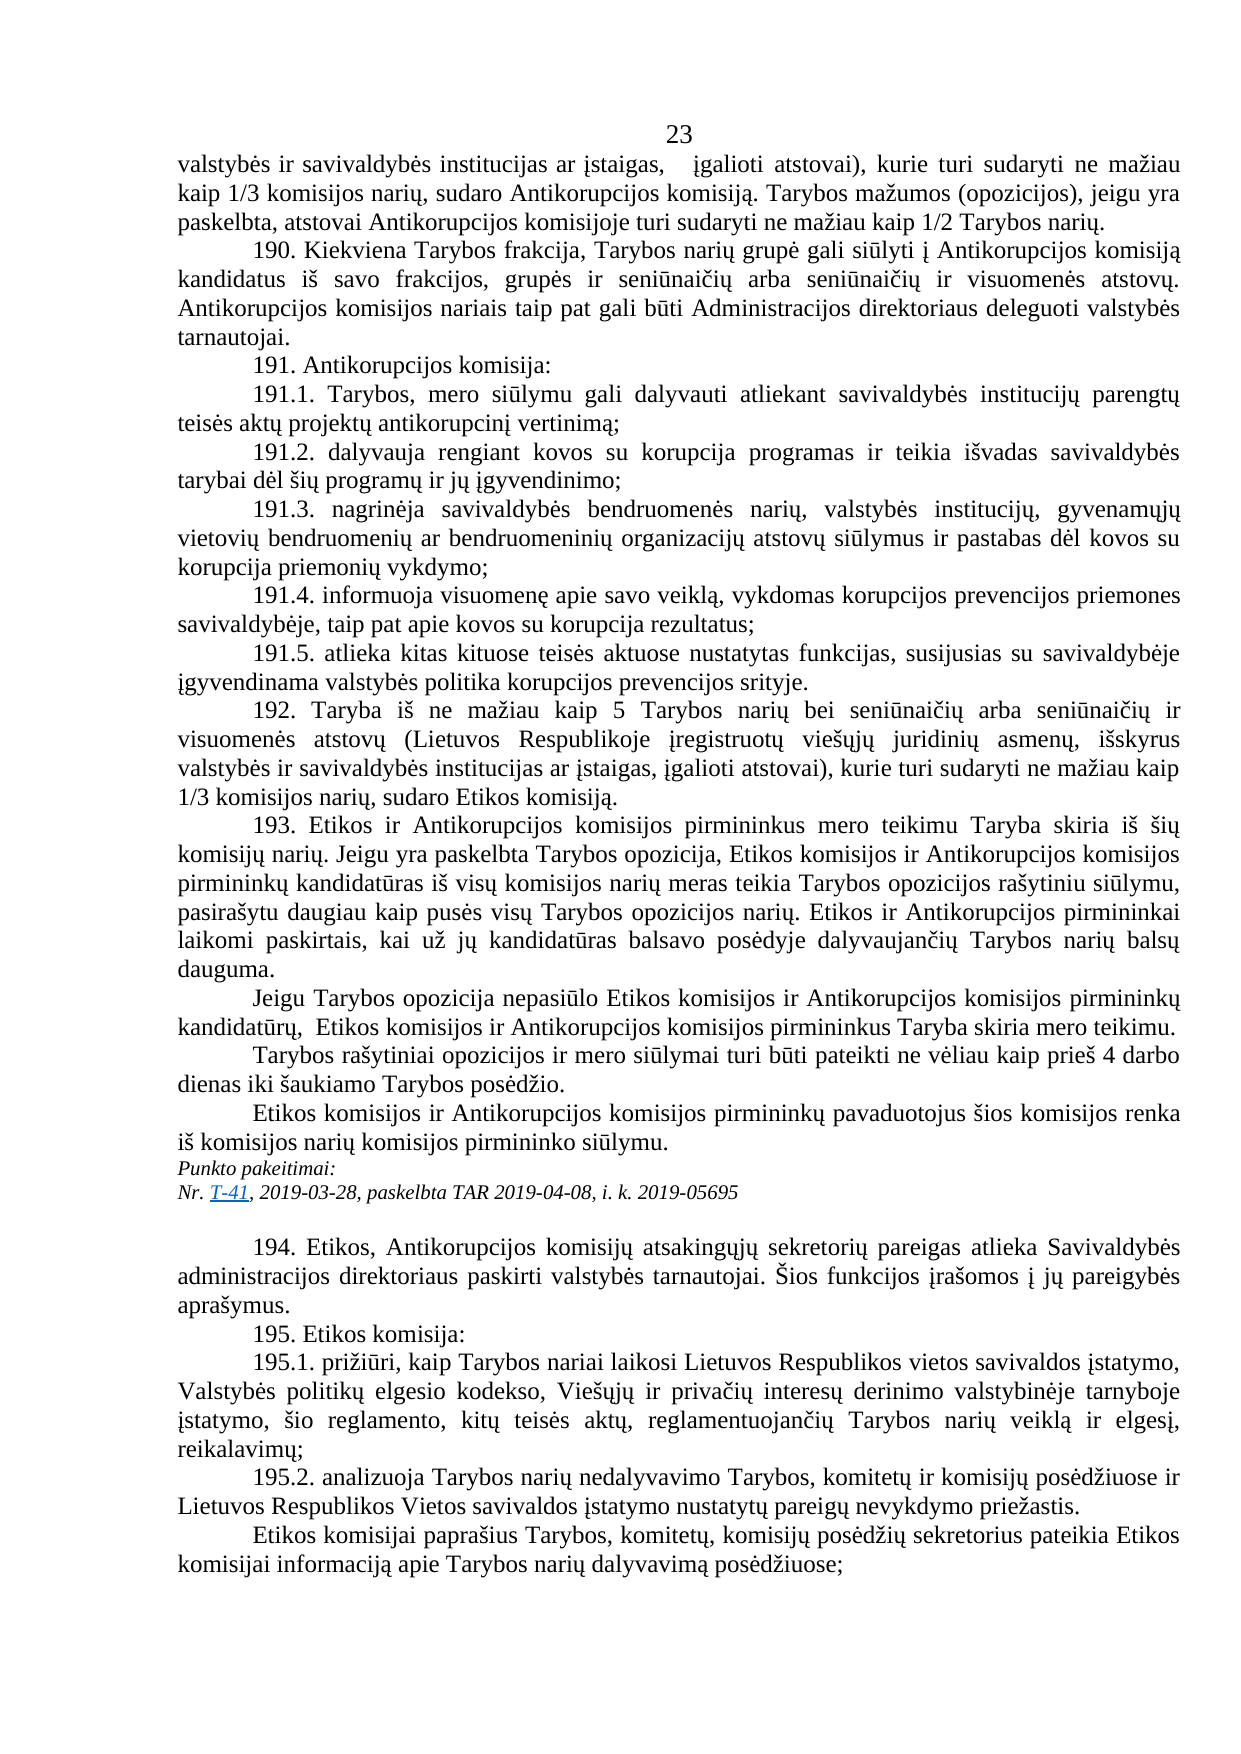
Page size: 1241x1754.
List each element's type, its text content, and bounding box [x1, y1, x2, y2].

text Jeigu Tarybos opozicija nepasiūlo Etikos komisijos ir Antikorupcijos komisijos pirmininkų kandidatūrų, Etikos komisijos ir Antikorupcijos komisijos pirmininkus Taryba skiria mero teikimu. [177, 983, 1181, 1041]
text valstybės ir savivaldybės institucijas ar įstaigas, įgalioti atstovai), kurie turi sudaryti ne mažiau kaip 1/3 komisijos narių, sudaro Antikorupcijos komisiją. Tarybos mažumos (opozicijos), jeigu yra paskelbta, atstovai Antikorupcijos komisijoje turi sudaryti ne mažiau kaip 1/2 Tarybos narių. [177, 149, 1181, 236]
text Tarybos rašytiniai opozicijos ir mero siūlymai turi būti pateikti ne vėliau kaip prieš 4 darbo dienas iki šaukiamo Tarybos posėdžio. [177, 1041, 1181, 1098]
text 192. Taryba iš ne mažiau kaip 5 Tarybos narių bei seniūnaičių arba seniūnaičių ir visuomenės atstovų (Lietuvos Respublikoje įregistruotų viešųjų juridinių asmenų, išskyrus valstybės ir savivaldybės institucijas ar įstaigas, įgalioti atstovai), kurie turi sudaryti ne mažiau kaip 1/3 komisijos narių, sudaro Etikos komisiją. [177, 696, 1181, 811]
text Etikos komisijai paprašius Tarybos, komitetų, komisijų posėdžių sekretorius pateikia Etikos komisijai informaciją apie Tarybos narių dalyvavimą posėdžiuose; [177, 1520, 1181, 1577]
text Punkto pakeitimai: [177, 1156, 1181, 1179]
text 191.2. dalyvauja rengiant kovos su korupcija programas ir teikia išvadas savivaldybės tarybai dėl šių programų ir jų įgyvendinimo; [177, 437, 1181, 494]
text 191. Antikorupcijos komisija: [177, 351, 1181, 379]
text 191.3. nagrinėja savivaldybės bendruomenės narių, valstybės institucijų, gyvenamųjų vietovių bendruomenių ar bendruomeninių organizacijų atstovų siūlymus ir pastabas dėl kovos su korupcija priemonių vykdymo; [177, 494, 1181, 581]
text Etikos komisijos ir Antikorupcijos komisijos pirmininkų pavaduotojus šios komisijos renka iš komisijos narių komisijos pirmininko siūlymu. [177, 1098, 1181, 1156]
text 193. Etikos ir Antikorupcijos komisijos pirmininkus mero teikimu Taryba skiria iš šių komisijų narių. Jeigu yra paskelbta Tarybos opozicija, Etikos komisijos ir Antikorupcijos komisijos pirmininkų kandidatūras iš visų komisijos narių meras teikia Tarybos opozicijos rašytiniu siūlymu, pasirašytu daugiau kaip pusės visų Tarybos opozicijos narių. Etikos ir Antikorupcijos pirmininkai laikomi paskirtais, kai už jų kandidatūras balsavo posėdyje dalyvaujančių Tarybos narių balsų dauguma. [177, 811, 1181, 983]
text 195.2. analizuoja Tarybos narių nedalyvavimo Tarybos, komitetų ir komisijų posėdžiuose ir Lietuvos Respublikos Vietos savivaldos įstatymo nustatytų pareigų nevykdymo priežastis. [177, 1462, 1181, 1520]
text 195. Etikos komisija: [177, 1319, 1181, 1347]
text 195.1. prižiūri, kaip Tarybos nariai laikosi Lietuvos Respublikos vietos savivaldos įstatymo, Valstybės politikų elgesio kodekso, Viešųjų ir privačių interesų derinimo valstybinėje tarnyboje įstatymo, šio reglamento, kitų teisės aktų, reglamentuojančių Tarybos narių veiklą ir elgesį, reikalavimų; [177, 1347, 1181, 1462]
text 190. Kiekviena Tarybos frakcija, Tarybos narių grupė gali siūlyti į Antikorupcijos komisiją kandidatus iš savo frakcijos, grupės ir seniūnaičių arba seniūnaičių ir visuomenės atstovų. Antikorupcijos komisijos nariais taip pat gali būti Administracijos direktoriaus deleguoti valstybės tarnautojai. [177, 236, 1181, 351]
text 191.1. Tarybos, mero siūlymu gali dalyvauti atliekant savivaldybės institucijų parengtų teisės aktų projektų antikorupcinį vertinimą; [177, 379, 1181, 437]
text Nr. T-41, 2019-03-28, paskelbta TAR 2019-04-08, i. k. 2019-05695 [177, 1179, 1181, 1204]
text 191.4. informuoja visuomenę apie savo veiklą, vykdomas korupcijos prevencijos priemones savivaldybėje, taip pat apie kovos su korupcija rezultatus; [177, 581, 1181, 638]
text 194. Etikos, Antikorupcijos komisijų atsakingųjų sekretorių pareigas atlieka Savivaldybės administracijos direktoriaus paskirti valstybės tarnautojai. Šios funkcijos įrašomos į jų pareigybės aprašymus. [177, 1232, 1181, 1319]
text 191.5. atlieka kitas kituose teisės aktuose nustatytas funkcijas, susijusias su savivaldybėje įgyvendinama valstybės politika korupcijos prevencijos srityje. [177, 638, 1181, 696]
